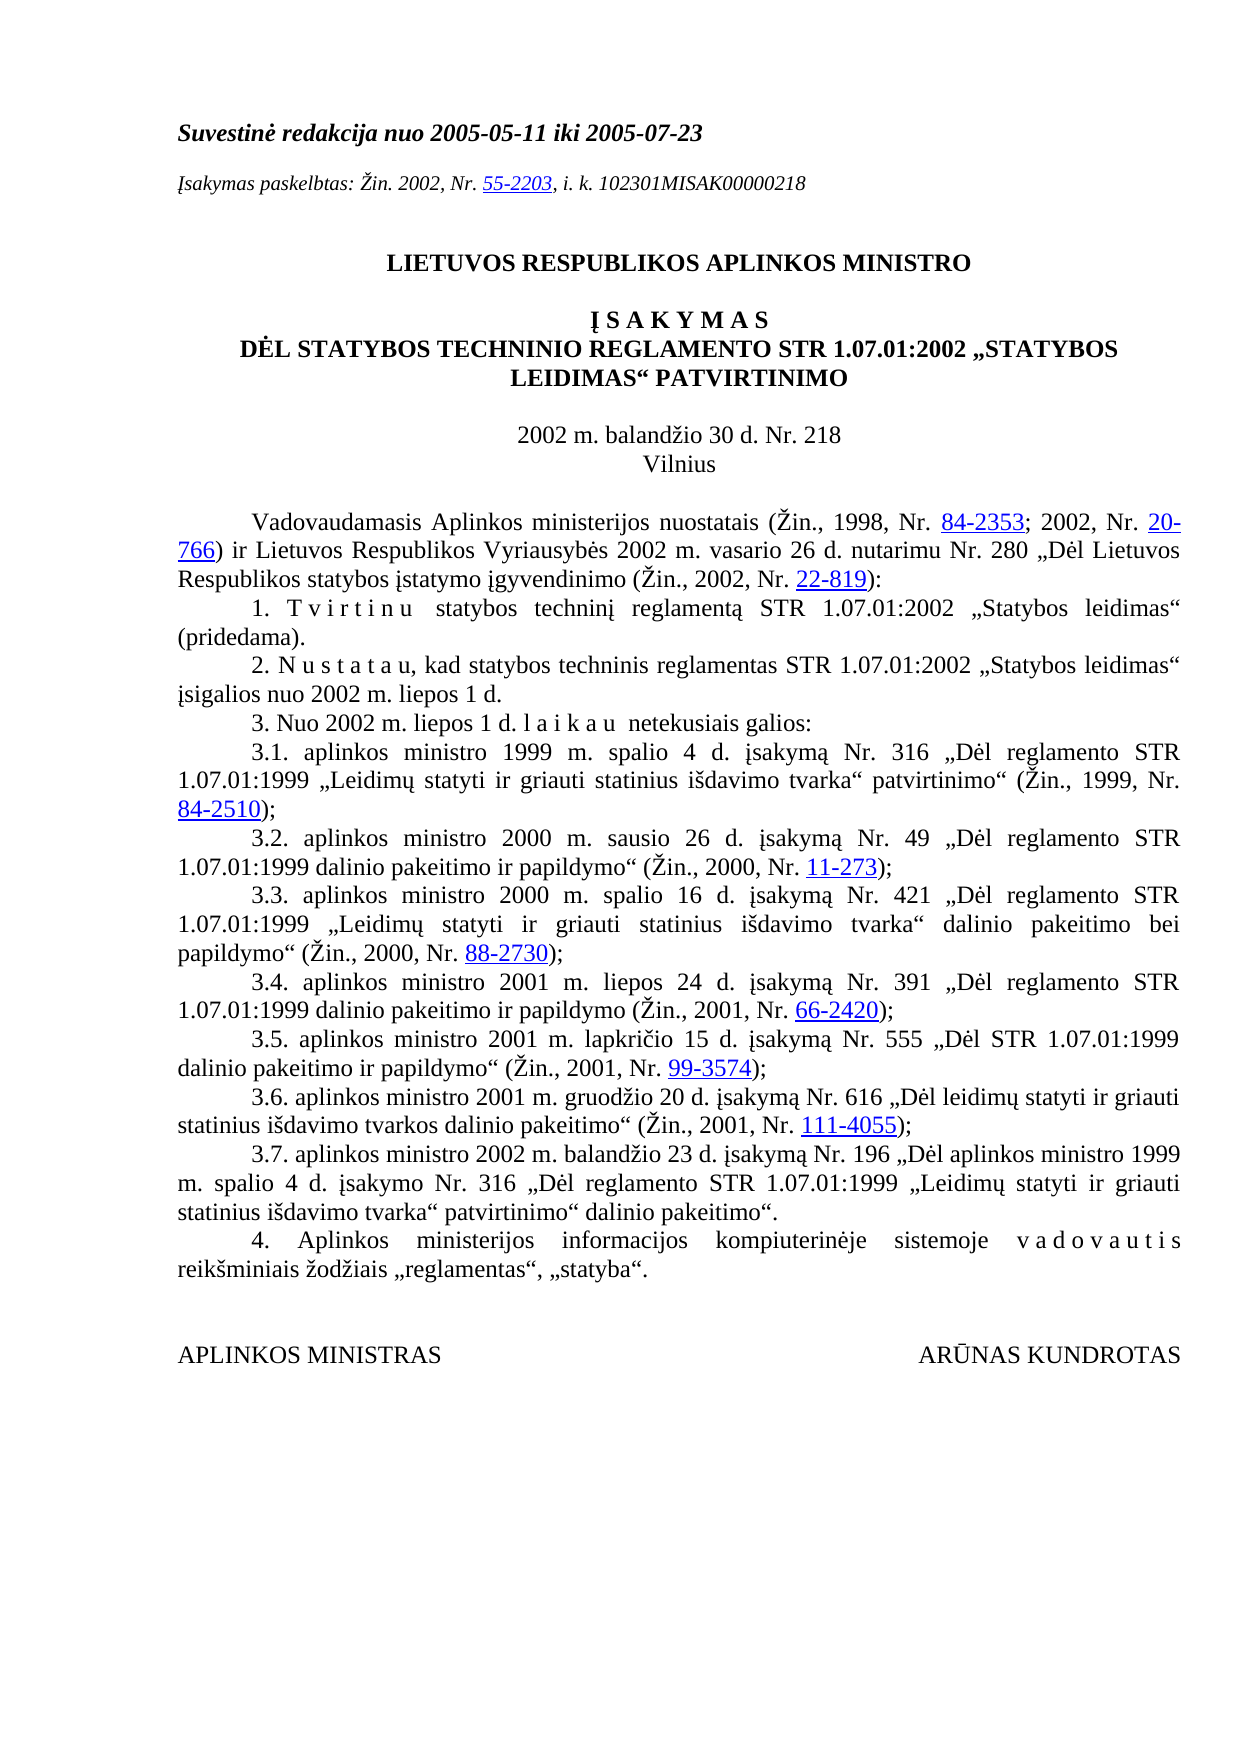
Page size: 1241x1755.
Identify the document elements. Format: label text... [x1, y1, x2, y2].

text APLINKOS MINISTRAS ARŪNAS KUNDROTAS [177, 1340, 1181, 1369]
text 3.7. aplinkos ministro 2002 m. balandžio 23 d. įsakymą Nr. 196 „Dėl aplinkos ministro 1999 m. spalio 4 d. įsakymo Nr. 316 „Dėl reglamento STR 1.07.01:1999 „Leidimų statyti ir griauti statinius išdavimo tvarka“ patvirtinimo“ dalinio pakeitimo“. [177, 1139, 1181, 1225]
text Vilnius [177, 449, 1181, 478]
text 3.2. aplinkos ministro 2000 m. sausio 26 d. įsakymą Nr. 49 „Dėl reglamento STR 1.07.01:1999 dalinio pakeitimo ir papildymo“ (Žin., 2000, Nr. 11-273); [177, 823, 1181, 880]
text 3. Nuo 2002 m. liepos 1 d. laikau netekusiais galios: [177, 708, 1181, 737]
text DĖL STATYBOS TECHNINIO REGLAMENTO STR 1.07.01:2002 „STATYBOS LEIDIMAS“ PATVIRTINIMO [177, 334, 1181, 392]
text 3.1. aplinkos ministro 1999 m. spalio 4 d. įsakymą Nr. 316 „Dėl reglamento STR 1.07.01:1999 „Leidimų statyti ir griauti statinius išdavimo tvarka“ patvirtinimo“ (Žin., 1999, Nr. 84-2510); [177, 737, 1181, 823]
text Į S A K Y M A S [177, 305, 1181, 334]
text 4. Aplinkos ministerijos informacijos kompiuterinėje sistemoje vadovautis reikšminiais žodžiais „reglamentas“, „statyba“. [177, 1225, 1181, 1283]
text 3.3. aplinkos ministro 2000 m. spalio 16 d. įsakymą Nr. 421 „Dėl reglamento STR 1.07.01:1999 „Leidimų statyti ir griauti statinius išdavimo tvarka“ dalinio pakeitimo bei papildymo“ (Žin., 2000, Nr. 88-2730); [177, 880, 1181, 967]
text 1. Tvirtinu statybos techninį reglamentą STR 1.07.01:2002 „Statybos leidimas“ (pridedama). [177, 593, 1181, 650]
text 2002 m. balandžio 30 d. Nr. 218 [177, 420, 1181, 449]
text 3.5. aplinkos ministro 2001 m. lapkričio 15 d. įsakymą Nr. 555 „Dėl STR 1.07.01:1999 dalinio pakeitimo ir papildymo“ (Žin., 2001, Nr. 99-3574); [177, 1024, 1181, 1082]
text Įsakymas paskelbtas: Žin. 2002, Nr. 55-2203, i. k. 102301MISAK00000218 [177, 171, 1181, 195]
text 3.6. aplinkos ministro 2001 m. gruodžio 20 d. įsakymą Nr. 616 „Dėl leidimų statyti ir griauti statinius išdavimo tvarkos dalinio pakeitimo“ (Žin., 2001, Nr. 111-4055); [177, 1082, 1181, 1139]
text 3.4. aplinkos ministro 2001 m. liepos 24 d. įsakymą Nr. 391 „Dėl reglamento STR 1.07.01:1999 dalinio pakeitimo ir papildymo (Žin., 2001, Nr. 66-2420); [177, 967, 1181, 1024]
text Vadovaudamasis Aplinkos ministerijos nuostatais (Žin., 1998, Nr. 84-2353; 2002, Nr. 20-766) ir Lietuvos Respublikos Vyriausybės 2002 m. vasario 26 d. nutarimu Nr. 280 „Dėl Lietuvos Respublikos statybos įstatymo įgyvendinimo (Žin., 2002, Nr. 22-819): [177, 507, 1181, 593]
text 2. Nustatau, kad statybos techninis reglamentas STR 1.07.01:2002 „Statybos leidimas“ įsigalios nuo 2002 m. liepos 1 d. [177, 650, 1181, 708]
text Suvestinė redakcija nuo 2005-05-11 iki 2005-07-23 [177, 118, 1181, 147]
text LIETUVOS RESPUBLIKOS APLINKOS MINISTRO [177, 248, 1181, 277]
